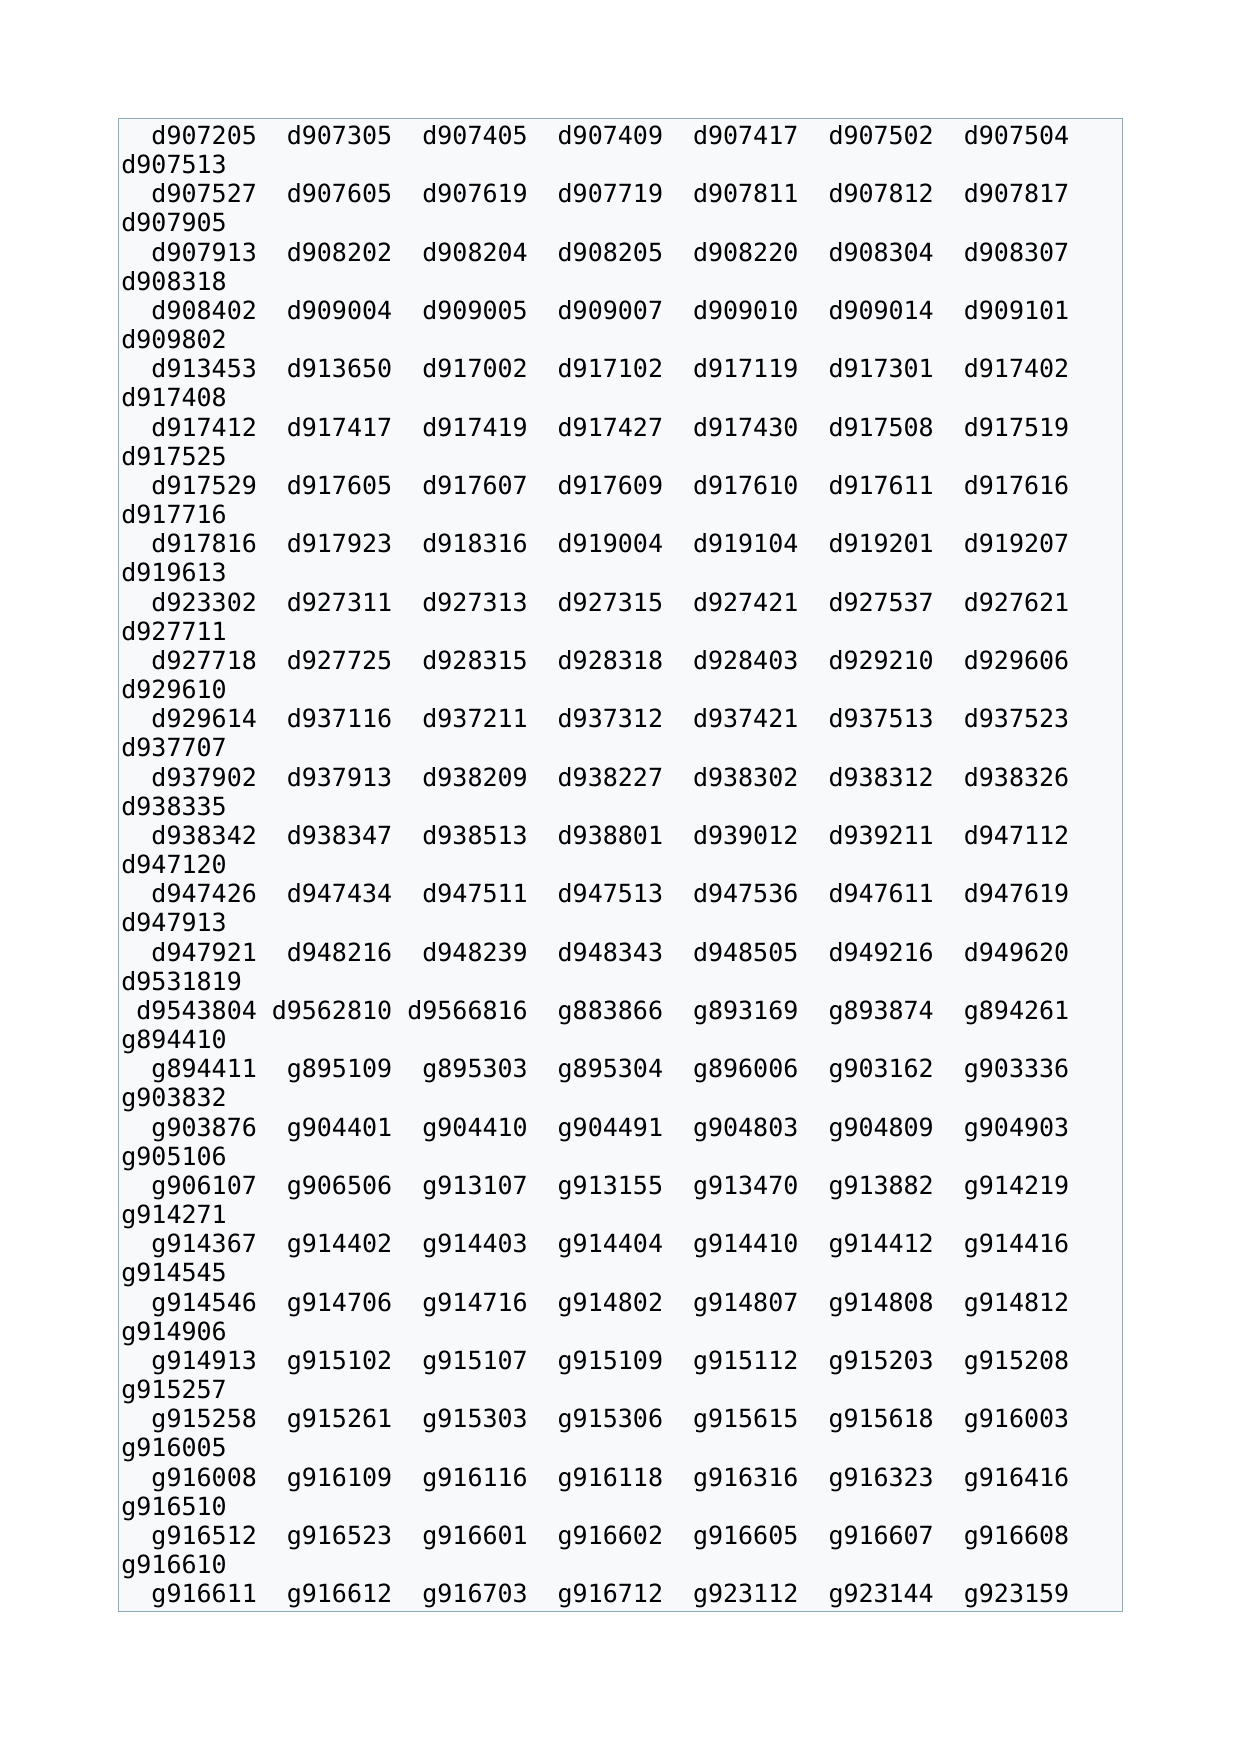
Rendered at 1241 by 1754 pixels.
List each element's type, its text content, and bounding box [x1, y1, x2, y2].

text d907205 d907305 d907405 d907409 d907417 d907502 d907504 d907513 d907527 d907605 d907619 d907719 d907811 d907812 d907817 d907905 d907913 d908202 d908204 d908205 d908220 d908304 d908307 d908318 d908402 d909004 d909005 d909007 d909010 d909014 d909101 d909802 d913453 d913650 d917002 d917102 d917119 d917301 d917402 d917408 d917412 d917417 d917419 d917427 d917430 d917508 d917519 d917525 d917529 d917605 d917607 d917609 d917610 d917611 d917616 d917716 d917816 d917923 d918316 d919004 d919104 d919201 d919207 d919613 d923302 d927311 d927313 d927315 d927421 d927537 d927621 d927711 d927718 d927725 d928315 d928318 d928403 d929210 d929606 d929610 d929614 d937116 d937211 d937312 d937421 d937513 d937523 d937707 d937902 d937913 d938209 d938227 d938302 d938312 d938326 d938335 d938342 d938347 d938513 d938801 d939012 d939211 d947112 d947120 d947426 d947434 d947511 d947513 d947536 d947611 d947619 d947913 d947921 d948216 d948239 d948343 d948505 d949216 d949620 d9531819 d9543804 d9562810 d9566816 g883866 g893169 g893874 g894261 g894410 g894411 g895109 g895303 g895304 g896006 g903162 g903336 g903832 g903876 g904401 g904410 g904491 g904803 g904809 g904903 g905106 g906107 g906506 g913107 g913155 g913470 g913882 g914219 g914271 g914367 g914402 g914403 g914404 g914410 g914412 g914416 g914545 g914546 g914706 g914716 g914802 g914807 g914808 g914812 g914906 g914913 g915102 g915107 g915109 g915112 g915203 g915208 g915257 g915258 g915261 g915303 g915306 g915615 g915618 g916003 g916005 g916008 g916109 g916116 g916118 g916316 g916323 g916416 g916510 g916512 g916523 g916601 g916602 g916605 g916607 g916608 g916610 g916611 g916612 g916703 g916712 g923112 g923144 g923159 [119, 119, 1122, 1611]
